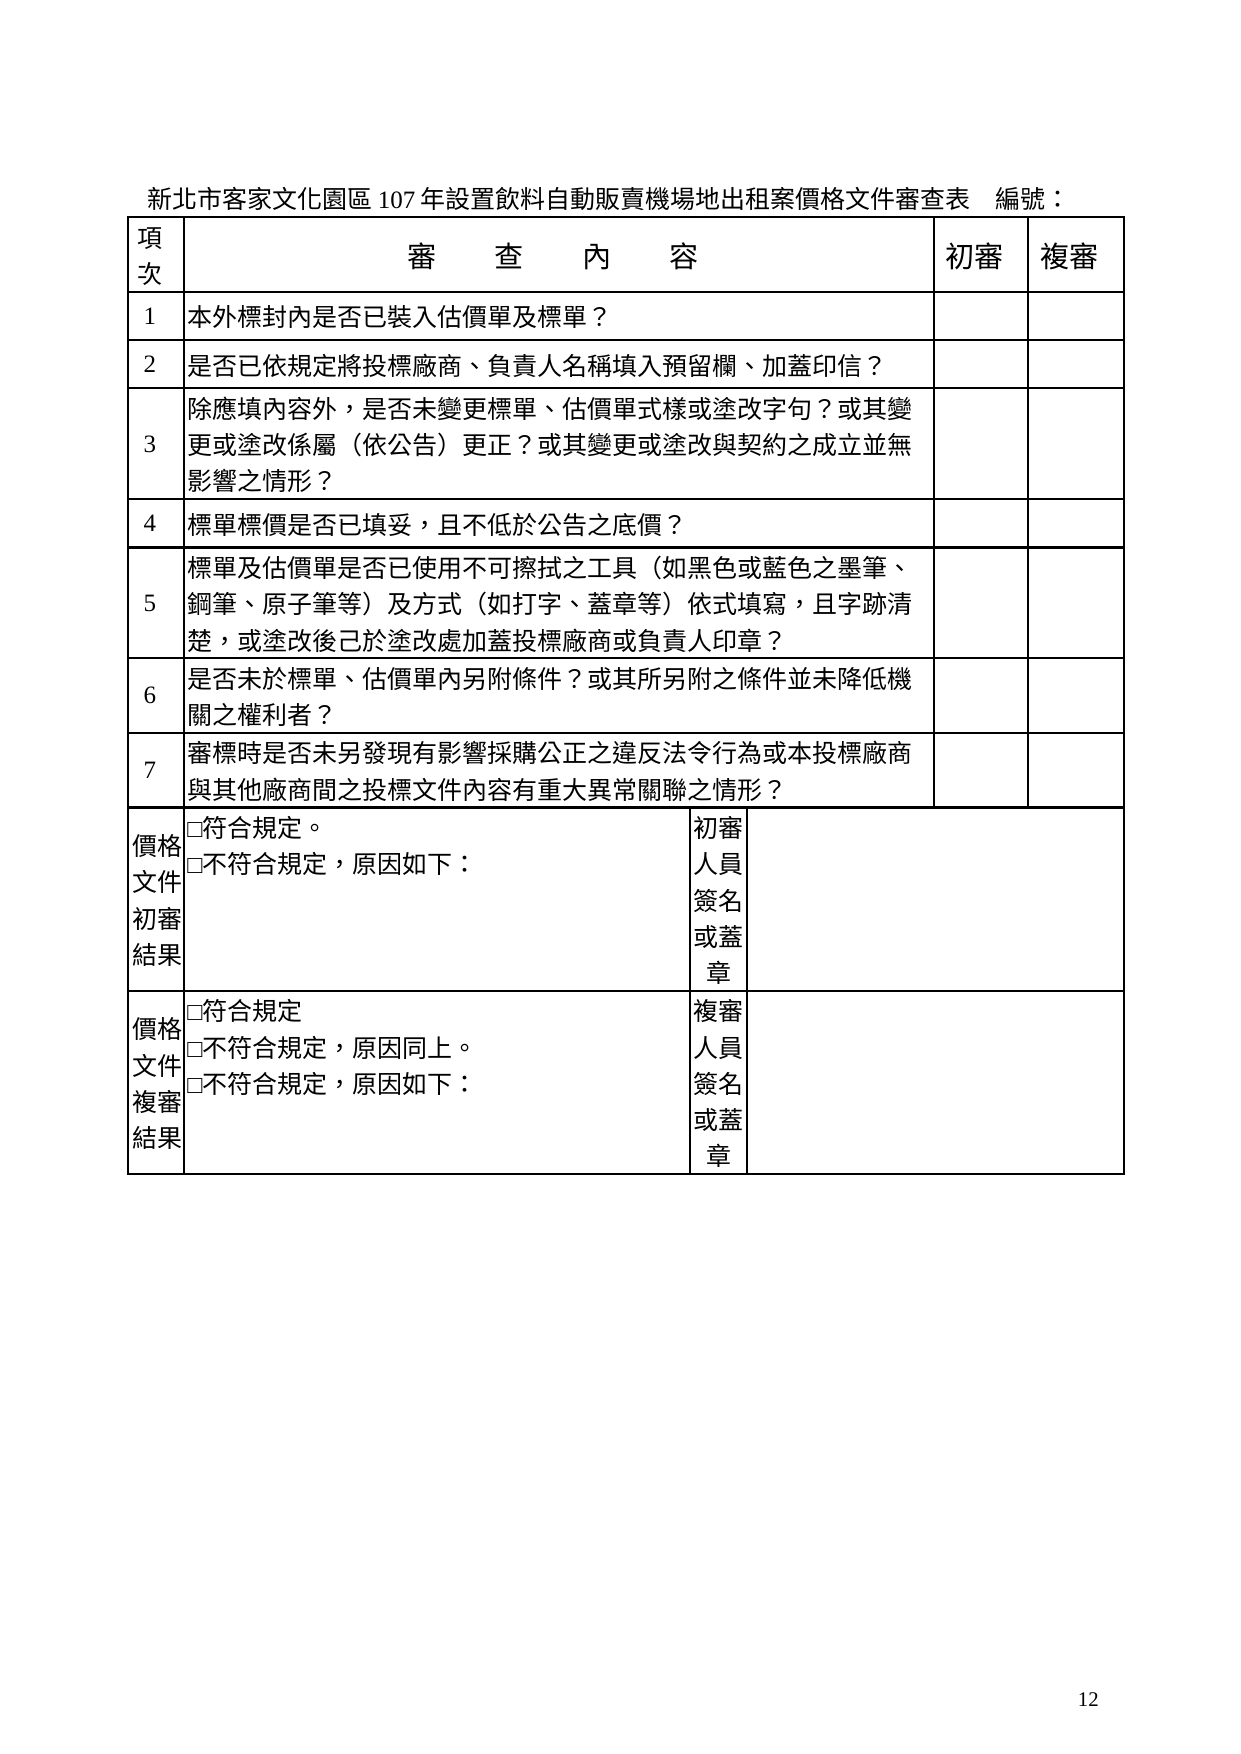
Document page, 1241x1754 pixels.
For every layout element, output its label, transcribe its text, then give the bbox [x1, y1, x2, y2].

table_cell 是否已依規定將投標廠商、負責人名稱填入預留欄、加蓋印信？ [185, 341, 933, 387]
table_cell [935, 341, 1027, 387]
table_cell □符合規定 □不符合規定，原因同上。 □不符合規定，原因如下： [185, 992, 689, 1173]
table_cell [1029, 341, 1123, 387]
table_cell □符合規定。 □不符合規定，原因如下： [185, 809, 689, 990]
table_cell [1029, 389, 1123, 498]
text 新北市客家文化園區107年設置飲料自動販賣機場地出租案價格文件審查表 編號： [148, 180, 1079, 216]
table_header 審 查 內 容 [185, 218, 933, 291]
table_header 複審 [1029, 218, 1123, 291]
table_cell [748, 809, 1123, 990]
table_cell 2 [129, 341, 183, 387]
table_cell 除應填內容外，是否未變更標單、估價單式樣或塗改字句？或其變更或塗改係屬（依公告）更正？或其變更或塗改與契約之成立並無影響之情形？ [185, 389, 933, 498]
table_cell 6 [129, 659, 183, 732]
table_cell [1029, 500, 1123, 546]
table_cell 標單及估價單是否已使用不可擦拭之工具（如黑色或藍色之墨筆、鋼筆、原子筆等）及方式（如打字、蓋章等）依式填寫，且字跡清楚，或塗改後己於塗改處加蓋投標廠商或負責人印章？ [185, 549, 933, 657]
table_cell [935, 549, 1027, 657]
table_cell [935, 659, 1027, 732]
table_cell 複審人員簽名或蓋章 [691, 992, 746, 1173]
table_cell [935, 500, 1027, 546]
table_cell 4 [129, 500, 183, 546]
table_cell 3 [129, 389, 183, 498]
table_header 項次 [129, 218, 183, 291]
table_cell [1029, 659, 1123, 732]
table_cell [748, 992, 1123, 1173]
table_cell [935, 734, 1027, 806]
table_cell 初審人員簽名或蓋章 [691, 809, 746, 990]
table_cell 價格文件複審結果 [129, 992, 183, 1173]
table_cell 價格文件初審結果 [129, 809, 183, 990]
table_cell [1029, 293, 1123, 339]
table_cell 7 [129, 734, 183, 806]
table_cell [1029, 549, 1123, 657]
table_cell 本外標封內是否已裝入估價單及標單？ [185, 293, 933, 339]
table_header 初審 [935, 218, 1027, 291]
table_cell 審標時是否未另發現有影響採購公正之違反法令行為或本投標廠商與其他廠商間之投標文件內容有重大異常關聯之情形？ [185, 734, 933, 806]
table_cell 5 [129, 549, 183, 657]
table_cell [935, 389, 1027, 498]
table_cell 1 [129, 293, 183, 339]
table_cell [1029, 734, 1123, 806]
table_cell 是否未於標單、估價單內另附條件？或其所另附之條件並未降低機關之權利者？ [185, 659, 933, 732]
table_cell [935, 293, 1027, 339]
table_cell 標單標價是否已填妥，且不低於公告之底價？ [185, 500, 933, 546]
